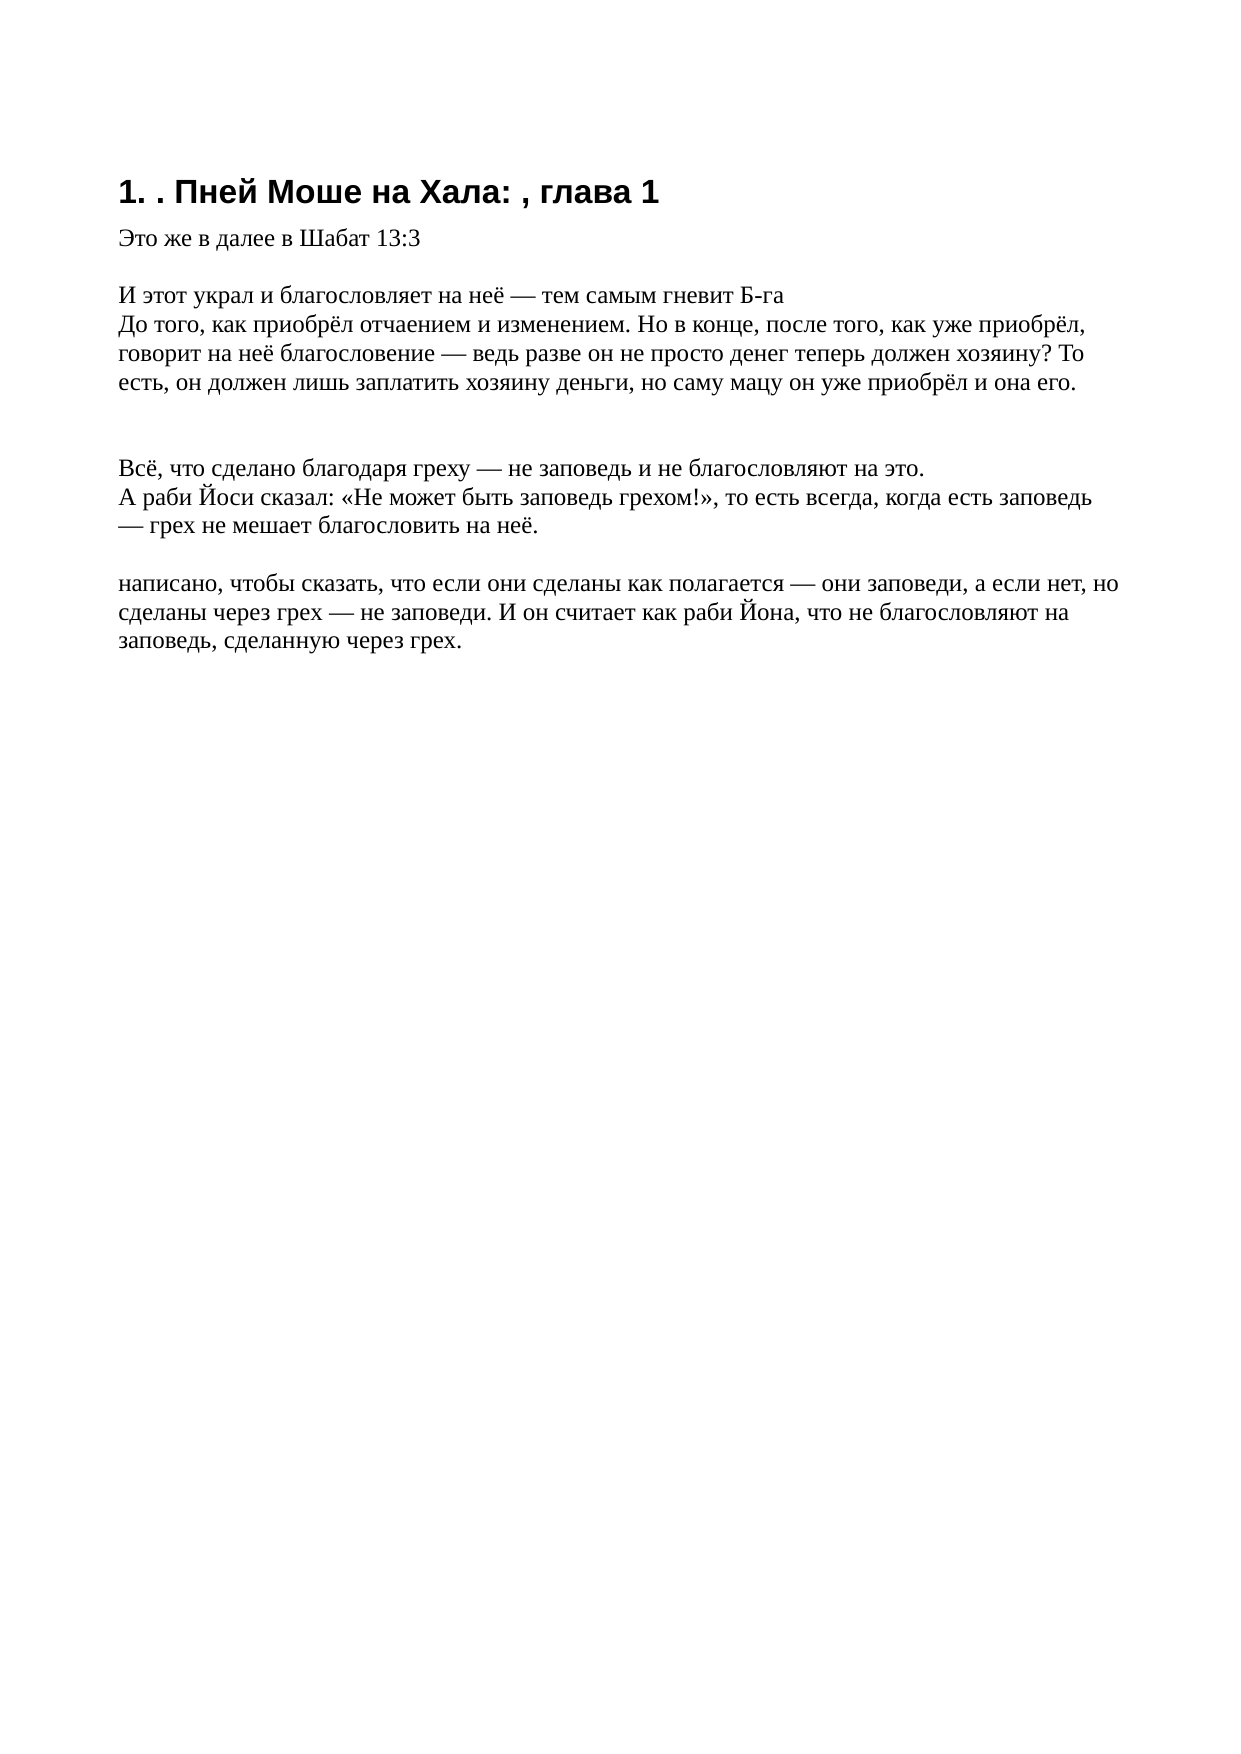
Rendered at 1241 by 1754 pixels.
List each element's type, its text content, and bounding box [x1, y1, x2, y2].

text написано, чтобы сказать, что если они сделаны как полагается — они заповеди, а если нет, но сделаны через грех — не заповеди. И он считает как раби Йона, что не благословляют на заповедь, сделанную через грех. [118, 521, 1122, 607]
text А раби Йоси сказал: «Не может быть заповедь грехом!», то есть всегда, когда есть заповедь — грех не мешает благословить на неё. [118, 434, 1122, 492]
text До того, как приобрёл отчаением и изменением. Но в конце, после того, как уже приобрёл, говорит на неё благословение — ведь разве он не просто денег теперь должен хозяину? То есть, он должен лишь заплатить хозяину деньги, но саму мацу он уже приобрёл и она его. [118, 262, 1122, 348]
text Это же в далее в Шабат 13:3 [118, 176, 1122, 204]
text Всё, что сделано благодаря греху — не заповедь и не благословляют на это. [118, 406, 1122, 434]
subtitle . Пней Моше на Хала: , глава 1 [118, 147, 1122, 176]
text И этот украл и благословляет на неё — тем самым гневит Б-га [118, 233, 1122, 262]
